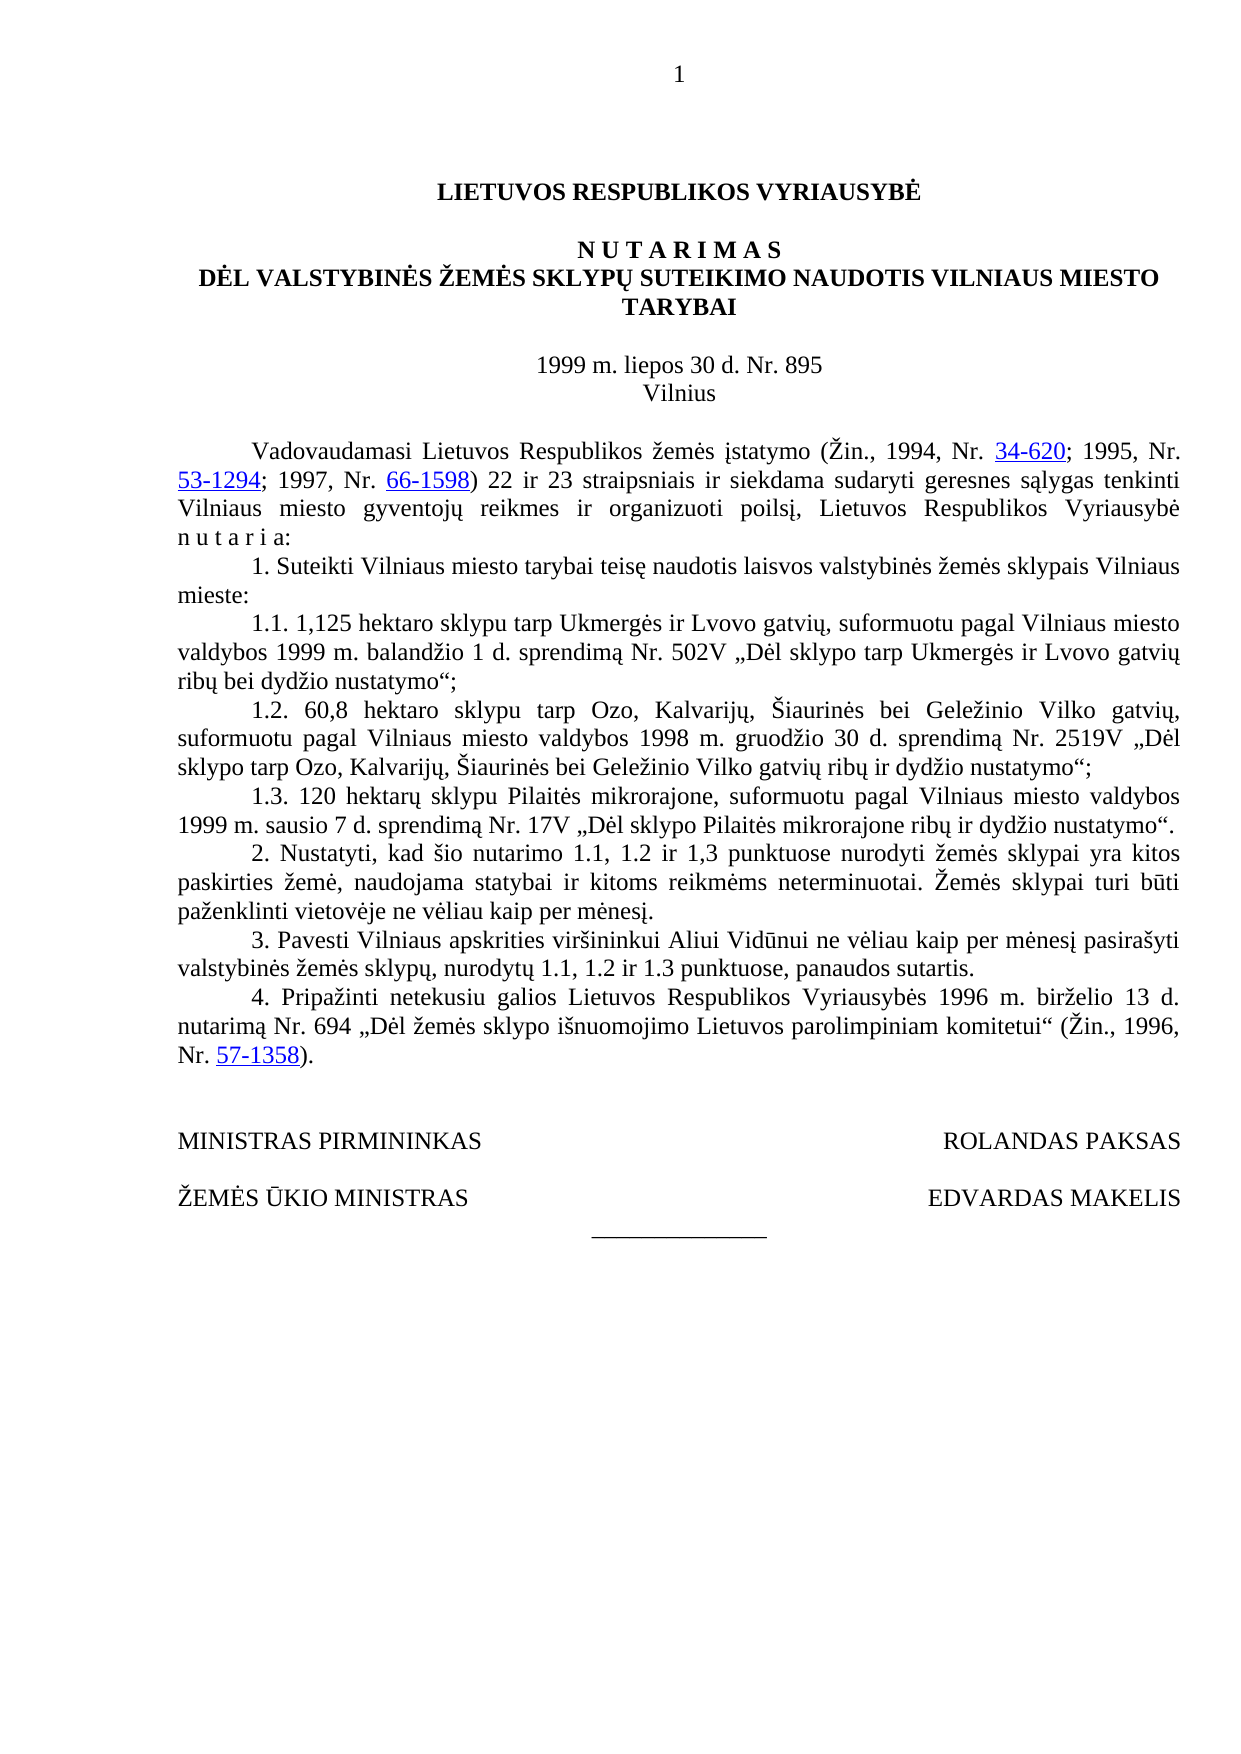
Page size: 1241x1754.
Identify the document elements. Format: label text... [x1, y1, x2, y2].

text DĖL VALSTYBINĖS ŽEMĖS SKLYPŲ SUTEIKIMO NAUDOTIS VILNIAUS MIESTO TARYBAI [177, 263, 1181, 321]
text 1999 m. liepos 30 d. Nr. 895 [177, 350, 1181, 378]
text 1.2. 60,8 hektaro sklypu tarp Ozo, Kalvarijų, Šiaurinės bei Geležinio Vilko gatvių, suformuotu pagal Vilniaus miesto valdybos 1998 m. gruodžio 30 d. sprendimą Nr. 2519V „Dėl sklypo tarp Ozo, Kalvarijų, Šiaurinės bei Geležinio Vilko gatvių ribų ir dydžio nustatymo“; [177, 695, 1181, 781]
text 1.3. 120 hektarų sklypu Pilaitės mikrorajone, suformuotu pagal Vilniaus miesto valdybos 1999 m. sausio 7 d. sprendimą Nr. 17V „Dėl sklypo Pilaitės mikrorajone ribų ir dydžio nustatymo“. [177, 781, 1181, 838]
text Vadovaudamasi Lietuvos Respublikos žemės įstatymo (Žin., 1994, Nr. 34-620; 1995, Nr. 53-1294; 1997, Nr. 66-1598) 22 ir 23 straipsniais ir siekdama sudaryti geresnes sąlygas tenkinti Vilniaus miesto gyventojų reikmes ir organizuoti poilsį, Lietuvos Respublikos Vyriausybė nutaria: [177, 436, 1181, 551]
text ŽEMĖS ŪKIO MINISTRAS EDVARDAS MAKELIS [177, 1183, 1181, 1212]
text N U T A R I M A S [177, 235, 1181, 263]
text MINISTRAS PIRMININKAS ROLANDAS PAKSAS [177, 1126, 1181, 1155]
text 4. Pripažinti netekusiu galios Lietuvos Respublikos Vyriausybės 1996 m. birželio 13 d. nutarimą Nr. 694 „Dėl žemės sklypo išnuomojimo Lietuvos parolimpiniam komitetui“ (Žin., 1996, Nr. 57-1358). [177, 982, 1181, 1068]
text ______________ [177, 1212, 1181, 1241]
text LIETUVOS RESPUBLIKOS VYRIAUSYBĖ [177, 177, 1181, 206]
text 1.1. 1,125 hektaro sklypu tarp Ukmergės ir Lvovo gatvių, suformuotu pagal Vilniaus miesto valdybos 1999 m. balandžio 1 d. sprendimą Nr. 502V „Dėl sklypo tarp Ukmergės ir Lvovo gatvių ribų bei dydžio nustatymo“; [177, 608, 1181, 695]
text 2. Nustatyti, kad šio nutarimo 1.1, 1.2 ir 1,3 punktuose nurodyti žemės sklypai yra kitos paskirties žemė, naudojama statybai ir kitoms reikmėms neterminuotai. Žemės sklypai turi būti paženklinti vietovėje ne vėliau kaip per mėnesį. [177, 838, 1181, 925]
text Vilnius [177, 378, 1181, 407]
text 3. Pavesti Vilniaus apskrities viršininkui Aliui Vidūnui ne vėliau kaip per mėnesį pasirašyti valstybinės žemės sklypų, nurodytų 1.1, 1.2 ir 1.3 punktuose, panaudos sutartis. [177, 925, 1181, 982]
text 1. Suteikti Vilniaus miesto tarybai teisę naudotis laisvos valstybinės žemės sklypais Vilniaus mieste: [177, 551, 1181, 608]
